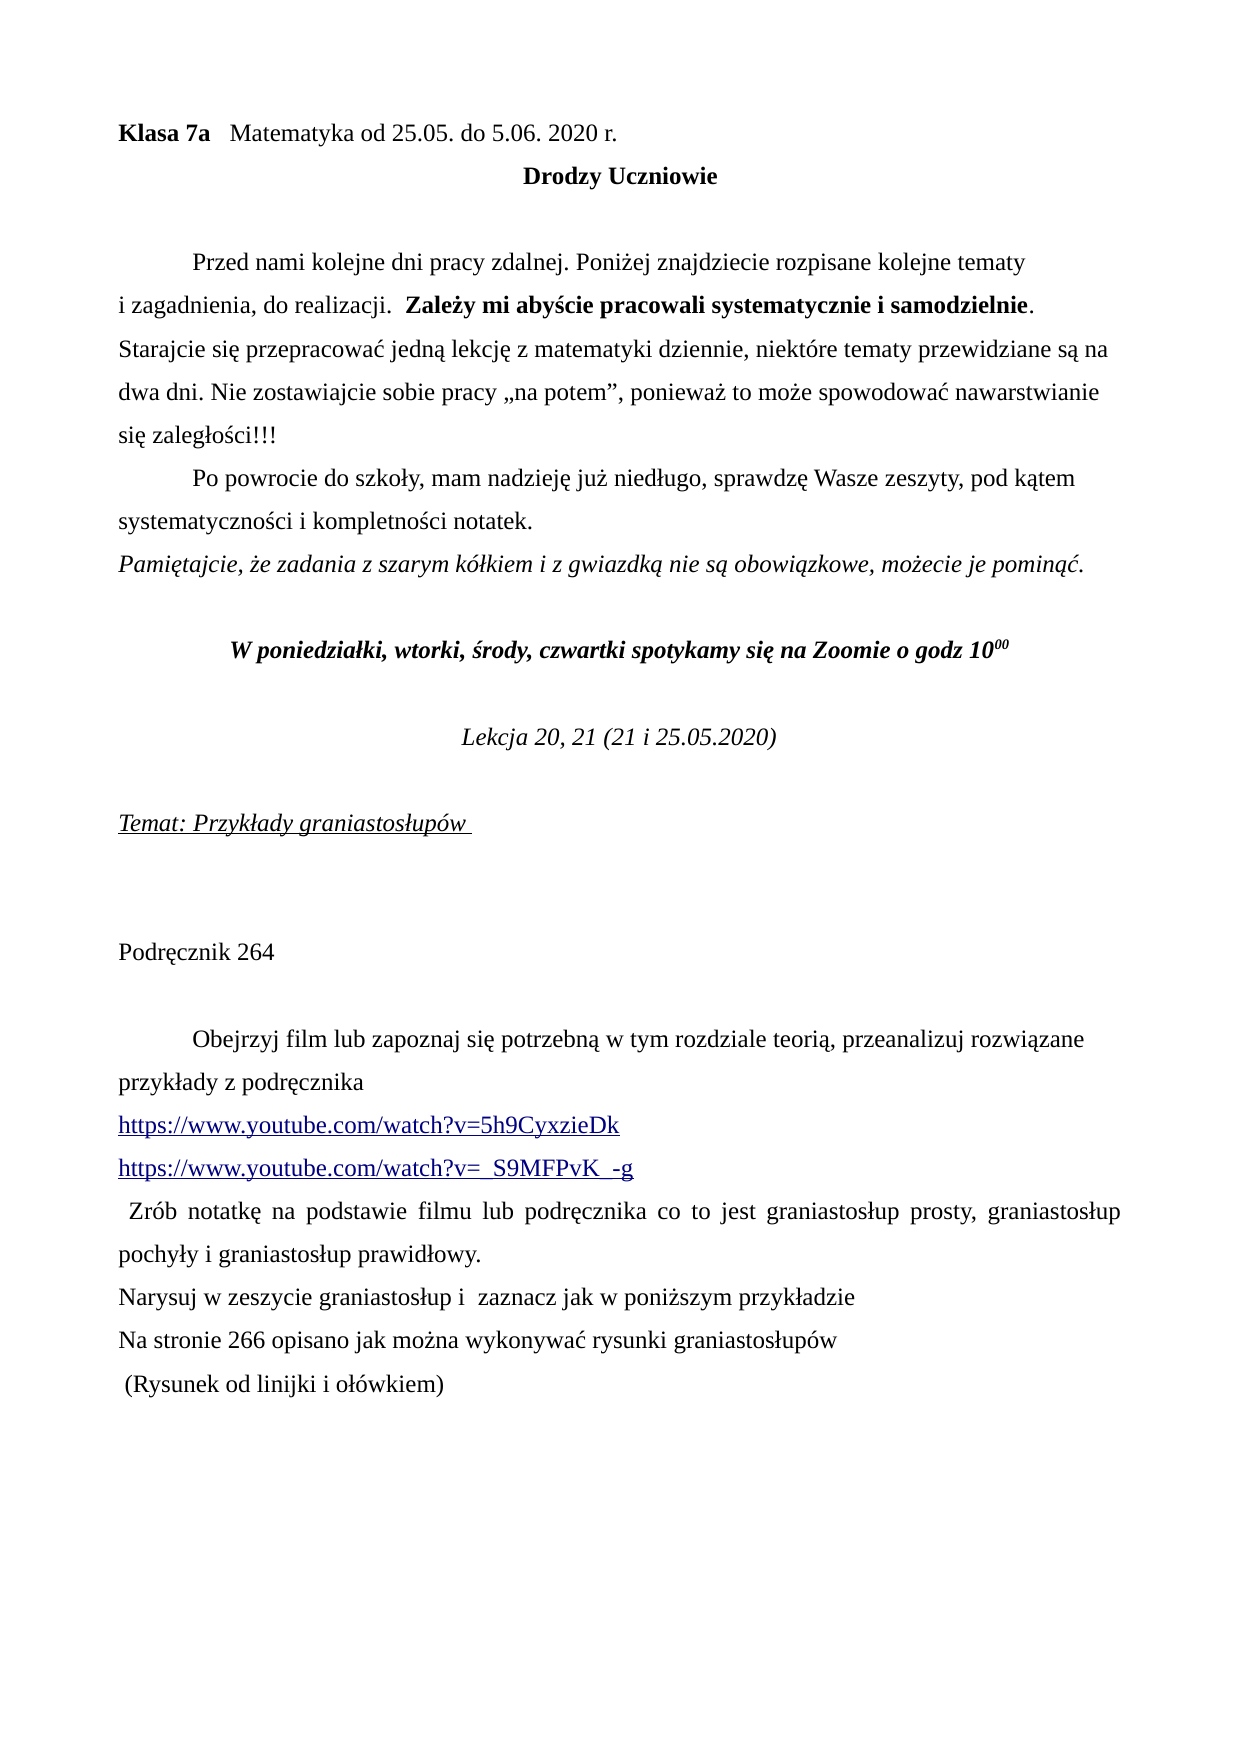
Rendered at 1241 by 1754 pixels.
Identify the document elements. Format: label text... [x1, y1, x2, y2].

text https://www.youtube.com/watch?v=5h9CyxzieDk [118, 1110, 1122, 1139]
text Zrób notatkę na podstawie filmu lub podręcznika co to jest graniastosłup prosty, graniastosłup pochyły i graniastosłup prawidłowy. [118, 1196, 1122, 1268]
text Lekcja 20, 21 (21 i 25.05.2020) [118, 722, 1122, 751]
text Klasa 7a Matematyka od 25.05. do 5.06. 2020 r. [118, 118, 1122, 147]
text Na stronie 266 opisano jak można wykonywać rysunki graniastosłupów [118, 1326, 1122, 1354]
text Pamiętajcie, że zadania z szarym kółkiem i z gwiazdką nie są obowiązkowe, możecie je pominąć. [118, 549, 1122, 578]
text Przed nami kolejne dni pracy zdalnej. Poniżej znajdziecie rozpisane kolejne tematy [118, 247, 1122, 276]
text Podręcznik 264 [118, 937, 1122, 966]
text Obejrzyj film lub zapoznaj się potrzebną w tym rozdziale teorią, przeanalizuj rozwiązane przykłady z podręcznika [118, 1024, 1122, 1096]
text W poniedziałki, wtorki, środy, czwartki spotykamy się na Zoomie o godz 1000 [118, 636, 1122, 664]
text Po powrocie do szkoły, mam nadzieję już niedługo, sprawdzę Wasze zeszyty, pod kątem systematyczności i kompletności notatek. [118, 463, 1122, 535]
text i zagadnienia, do realizacji. Zależy mi abyście pracowali systematycznie i samodzielnie. Starajcie się przepracować jedną lekcję z matematyki dziennie, niektóre tematy przewidziane są na dwa dni. Nie zostawiajcie sobie pracy „na potem”, ponieważ to może spowodować nawarstwianie się zaległości!!! [118, 291, 1122, 449]
text Narysuj w zeszycie graniastosłup i zaznacz jak w poniższym przykładzie [118, 1282, 1122, 1311]
text Drodzy Uczniowie [118, 161, 1122, 190]
text (Rysunek od linijki i ołówkiem) [118, 1369, 1122, 1397]
text https://www.youtube.com/watch?v=_S9MFPvK_-g [118, 1153, 1122, 1182]
text Temat: Przykłady graniastosłupów [118, 808, 1122, 837]
